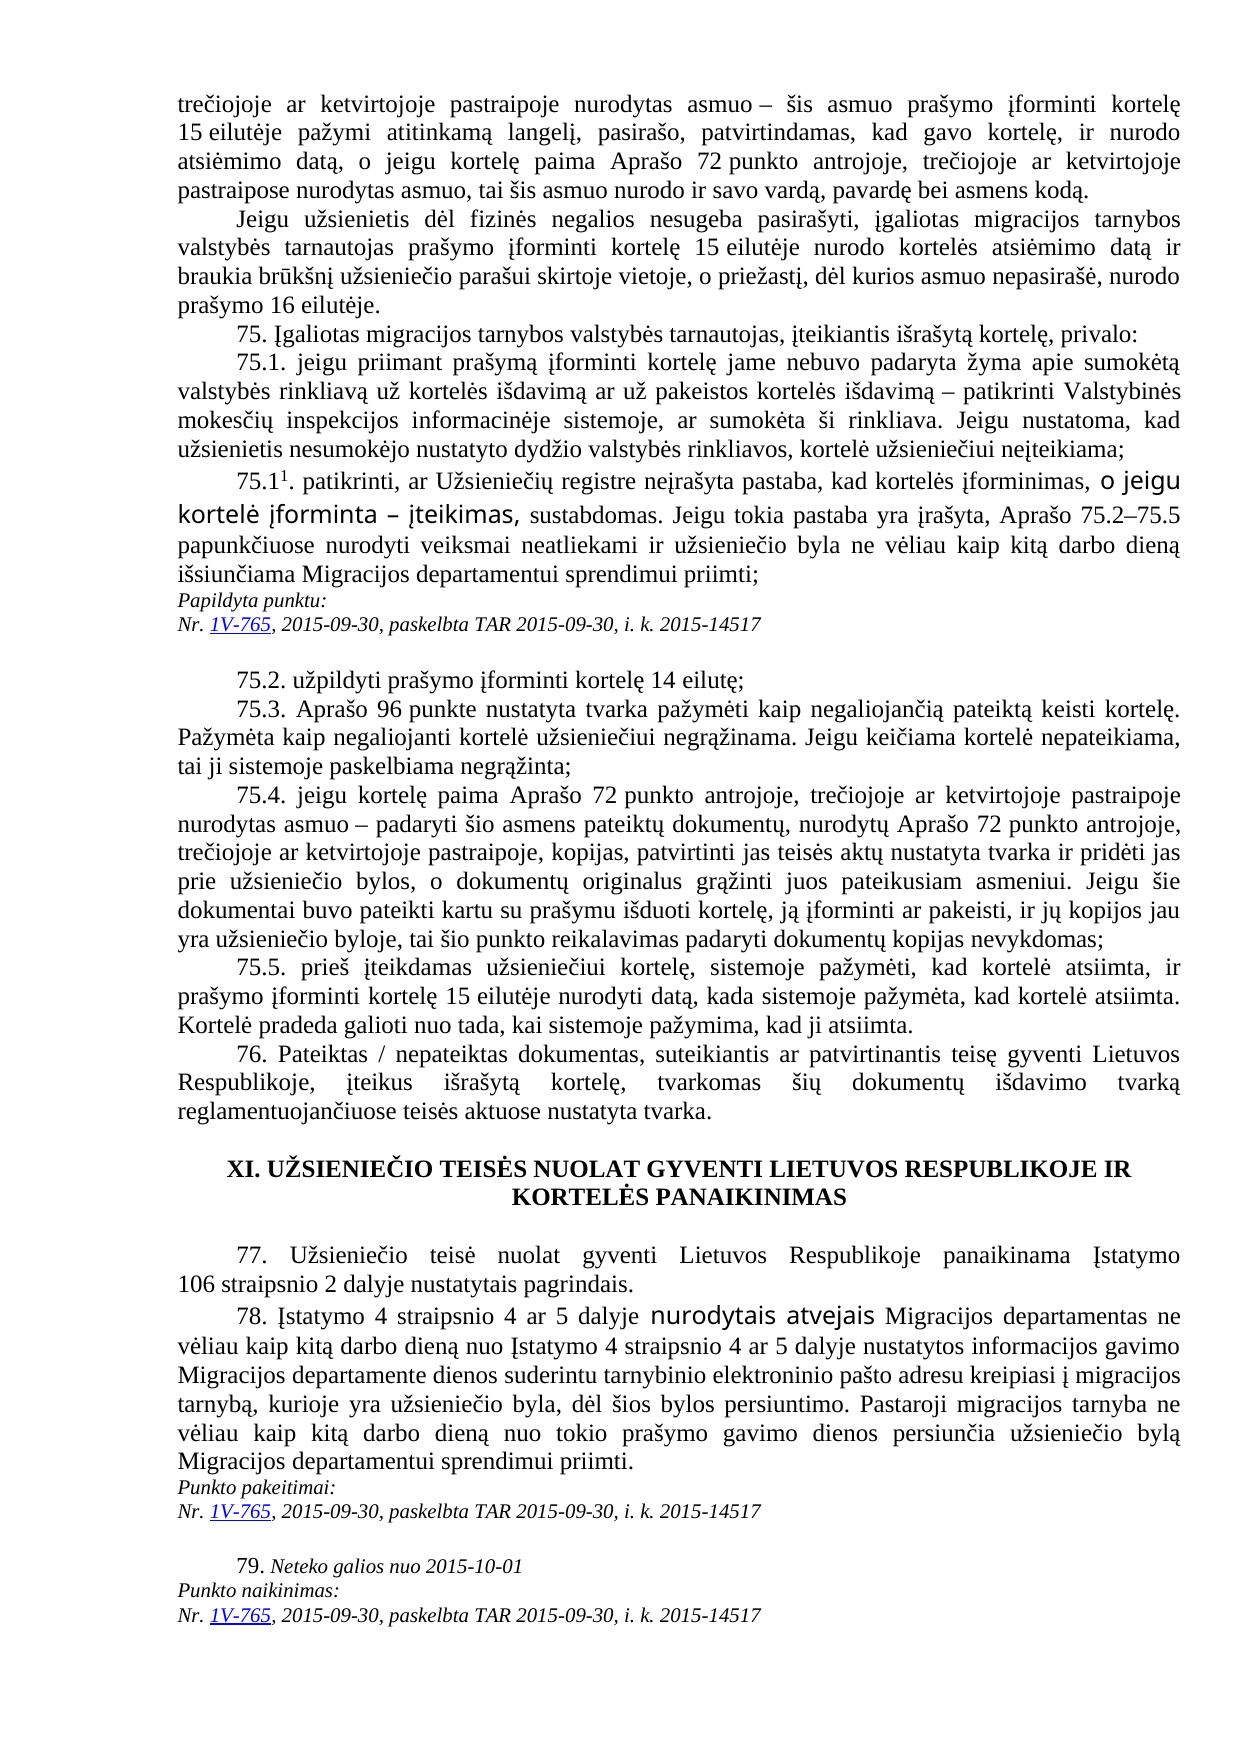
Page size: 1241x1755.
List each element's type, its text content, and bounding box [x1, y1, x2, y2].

text 79. Neteko galios nuo 2015-10-01 [177, 1552, 1181, 1578]
text Punkto pakeitimai: [177, 1475, 1181, 1499]
text XI. UŽSIENIEČIO TEISĖS NUOLAT GYVENTI LIETUVOS RESPUBLIKOJE IR KORTELĖS PANAIKINIMAS [177, 1154, 1181, 1211]
text Nr. 1V-765, 2015-09-30, paskelbta TAR 2015-09-30, i. k. 2015-14517 [177, 1602, 1181, 1627]
text 75.4. jeigu kortelę paima Aprašo 72 punkto antrojoje, trečiojoje ar ketvirtojoje pastraipoje nurodytas asmuo – padaryti šio asmens pateiktų dokumentų, nurodytų Aprašo 72 punkto antrojoje, trečiojoje ar ketvirtojoje pastraipoje, kopijas, patvirtinti jas teisės aktų nustatyta tvarka ir pridėti jas prie užsieniečio bylos, o dokumentų originalus grąžinti juos pateikusiam asmeniui. Jeigu šie dokumentai buvo pateikti kartu su prašymu išduoti kortelę, ją įforminti ar pakeisti, ir jų kopijos jau yra užsieniečio byloje, tai šio punkto reikalavimas padaryti dokumentų kopijas nevykdomas; [177, 780, 1181, 952]
text 78. Įstatymo 4 straipsnio 4 ar 5 dalyje nurodytais atvejais Migracijos departamentas ne vėliau kaip kitą darbo dieną nuo Įstatymo 4 straipsnio 4 ar 5 dalyje nustatytos informacijos gavimo Migracijos departamente dienos suderintu tarnybinio elektroninio pašto adresu kreipiasi į migracijos tarnybą, kurioje yra užsieniečio byla, dėl šios bylos persiuntimo. Pastaroji migracijos tarnyba ne vėliau kaip kitą darbo dieną nuo tokio prašymo gavimo dienos persiunčia užsieniečio bylą Migracijos departamentui sprendimui priimti. [177, 1297, 1181, 1475]
text Papildyta punktu: [177, 588, 1181, 612]
text 76. Pateiktas / nepateiktas dokumentas, suteikiantis ar patvirtinantis teisę gyventi Lietuvos Respublikoje, įteikus išrašytą kortelę, tvarkomas šių dokumentų išdavimo tvarką reglamentuojančiuose teisės aktuose nustatyta tvarka. [177, 1039, 1181, 1125]
text Jeigu užsienietis dėl fizinės negalios nesugeba pasirašyti, įgaliotas migracijos tarnybos valstybės tarnautojas prašymo įforminti kortelę 15 eilutėje nurodo kortelės atsiėmimo datą ir braukia brūkšnį užsieniečio parašui skirtoje vietoje, o priežastį, dėl kurios asmuo nepasirašė, nurodo prašymo 16 eilutėje. [177, 204, 1181, 319]
text Nr. 1V-765, 2015-09-30, paskelbta TAR 2015-09-30, i. k. 2015-14517 [177, 612, 1181, 636]
text 75.11. patikrinti, ar Užsieniečių registre neįrašyta pastaba, kad kortelės įforminimas, o jeigu kortelė įforminta – įteikimas, sustabdomas. Jeigu tokia pastaba yra įrašyta, Aprašo 75.2–75.5 papunkčiuose nurodyti veiksmai neatliekami ir užsieniečio byla ne vėliau kaip kitą darbo dieną išsiunčiama Migracijos departamentui sprendimui priimti; [177, 462, 1181, 588]
text 75.5. prieš įteikdamas užsieniečiui kortelę, sistemoje pažymėti, kad kortelė atsiimta, ir prašymo įforminti kortelę 15 eilutėje nurodyti datą, kada sistemoje pažymėta, kad kortelė atsiimta. Kortelė pradeda galioti nuo tada, kai sistemoje pažymima, kad ji atsiimta. [177, 952, 1181, 1039]
text Nr. 1V-765, 2015-09-30, paskelbta TAR 2015-09-30, i. k. 2015-14517 [177, 1499, 1181, 1523]
text 75.2. užpildyti prašymo įforminti kortelę 14 eilutę; [177, 665, 1181, 694]
text trečiojoje ar ketvirtojoje pastraipoje nurodytas asmuo – šis asmuo prašymo įforminti kortelę 15 eilutėje pažymi atitinkamą langelį, pasirašo, patvirtindamas, kad gavo kortelę, ir nurodo atsiėmimo datą, o jeigu kortelę paima Aprašo 72 punkto antrojoje, trečiojoje ar ketvirtojoje pastraipose nurodytas asmuo, tai šis asmuo nurodo ir savo vardą, pavardę bei asmens kodą. [177, 89, 1181, 204]
text 75.1. jeigu priimant prašymą įforminti kortelę jame nebuvo padaryta žyma apie sumokėtą valstybės rinkliavą už kortelės išdavimą ar už pakeistos kortelės išdavimą – patikrinti Valstybinės mokesčių inspekcijos informacinėje sistemoje, ar sumokėta ši rinkliava. Jeigu nustatoma, kad užsienietis nesumokėjo nustatyto dydžio valstybės rinkliavos, kortelė užsieniečiui neįteikiama; [177, 347, 1181, 462]
text Punkto naikinimas: [177, 1578, 1181, 1602]
text 77. Užsieniečio teisė nuolat gyventi Lietuvos Respublikoje panaikinama Įstatymo 106 straipsnio 2 dalyje nustatytais pagrindais. [177, 1240, 1181, 1297]
text 75. Įgaliotas migracijos tarnybos valstybės tarnautojas, įteikiantis išrašytą kortelę, privalo: [177, 319, 1181, 347]
text 75.3. Aprašo 96 punkte nustatyta tvarka pažymėti kaip negaliojančią pateiktą keisti kortelę. Pažymėta kaip negaliojanti kortelė užsieniečiui negrąžinama. Jeigu keičiama kortelė nepateikiama, tai ji sistemoje paskelbiama negrąžinta; [177, 694, 1181, 780]
